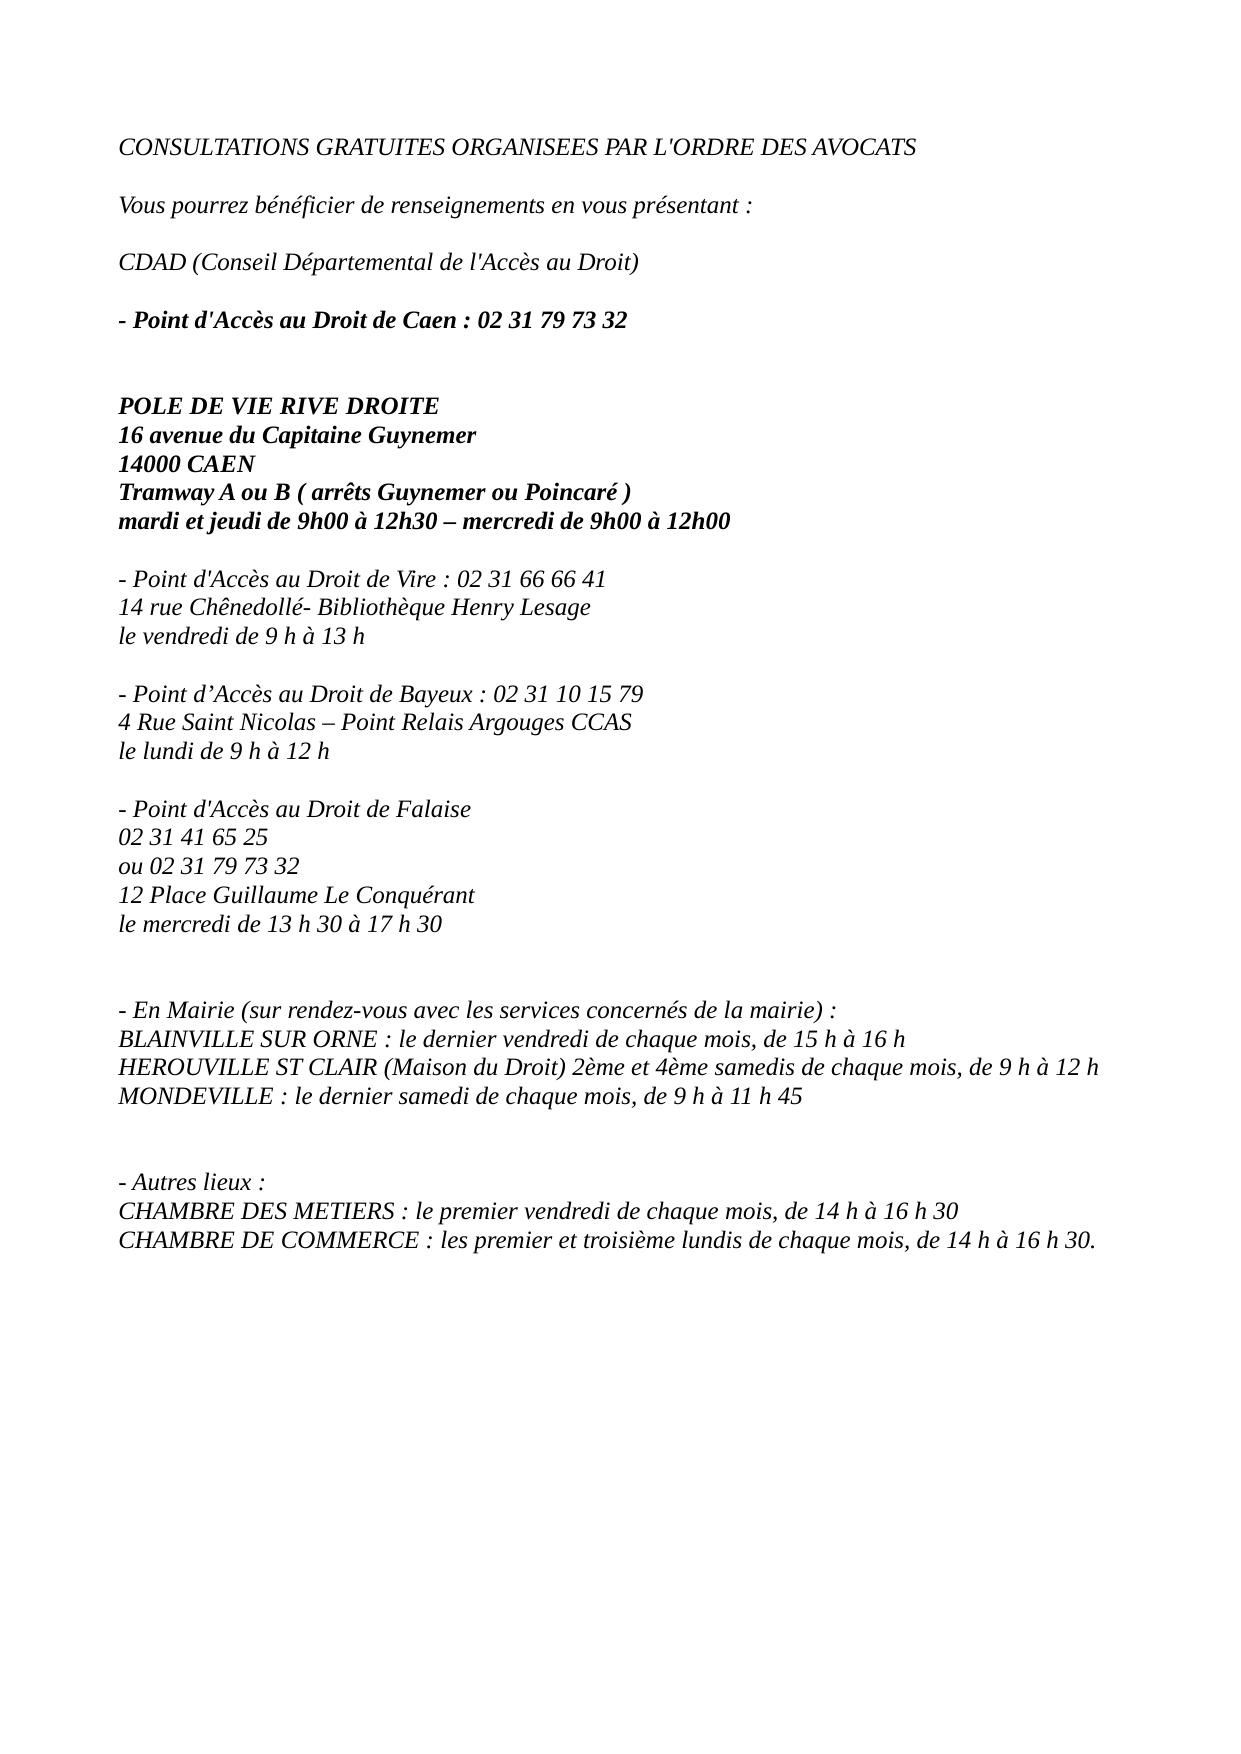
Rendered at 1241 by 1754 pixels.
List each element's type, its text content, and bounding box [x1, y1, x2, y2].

text - Point d'Accès au Droit de Vire : 02 31 66 66 41 [118, 564, 1122, 592]
text 14 rue Chênedollé- Bibliothèque Henry Lesage [118, 592, 1122, 621]
text CONSULTATIONS GRATUITES ORGANISEES PAR L'ORDRE DES AVOCATS [118, 132, 1122, 161]
text 4 Rue Saint Nicolas – Point Relais Argouges CCAS [118, 707, 1122, 736]
text le lundi de 9 h à 12 h [118, 736, 1122, 765]
text 02 31 41 65 25 [118, 822, 1122, 851]
text 16 avenue du Capitaine Guynemer [118, 420, 1122, 449]
text MONDEVILLE : le dernier samedi de chaque mois, de 9 h à 11 h 45 [118, 1081, 1122, 1110]
text BLAINVILLE SUR ORNE : le dernier vendredi de chaque mois, de 15 h à 16 h [118, 1024, 1122, 1052]
text Tramway A ou B ( arrêts Guynemer ou Poincaré ) [118, 477, 1122, 506]
text CDAD (Conseil Départemental de l'Accès au Droit) [118, 247, 1122, 276]
text mardi et jeudi de 9h00 à 12h30 – mercredi de 9h00 à 12h00 [118, 506, 1122, 535]
text le vendredi de 9 h à 13 h [118, 621, 1122, 650]
text ou 02 31 79 73 32 [118, 851, 1122, 880]
text Vous pourrez bénéficier de renseignements en vous présentant : [118, 190, 1122, 219]
text - Point d’Accès au Droit de Bayeux : 02 31 10 15 79 [118, 679, 1122, 707]
text CHAMBRE DES METIERS : le premier vendredi de chaque mois, de 14 h à 16 h 30 [118, 1196, 1122, 1225]
text 12 Place Guillaume Le Conquérant [118, 880, 1122, 909]
text - Autres lieux : [118, 1167, 1122, 1196]
text - Point d'Accès au Droit de Caen : 02 31 79 73 32 [118, 305, 1122, 334]
text 14000 CAEN [118, 449, 1122, 477]
text le mercredi de 13 h 30 à 17 h 30 [118, 909, 1122, 937]
text POLE DE VIE RIVE DROITE [118, 391, 1122, 420]
text HEROUVILLE ST CLAIR (Maison du Droit) 2ème et 4ème samedis de chaque mois, de 9 h à 12 h [118, 1052, 1122, 1081]
text - Point d'Accès au Droit de Falaise [118, 794, 1122, 822]
text - En Mairie (sur rendez-vous avec les services concernés de la mairie) : [118, 995, 1122, 1024]
text CHAMBRE DE COMMERCE : les premier et troisième lundis de chaque mois, de 14 h à 16 h 30. [118, 1225, 1122, 1254]
